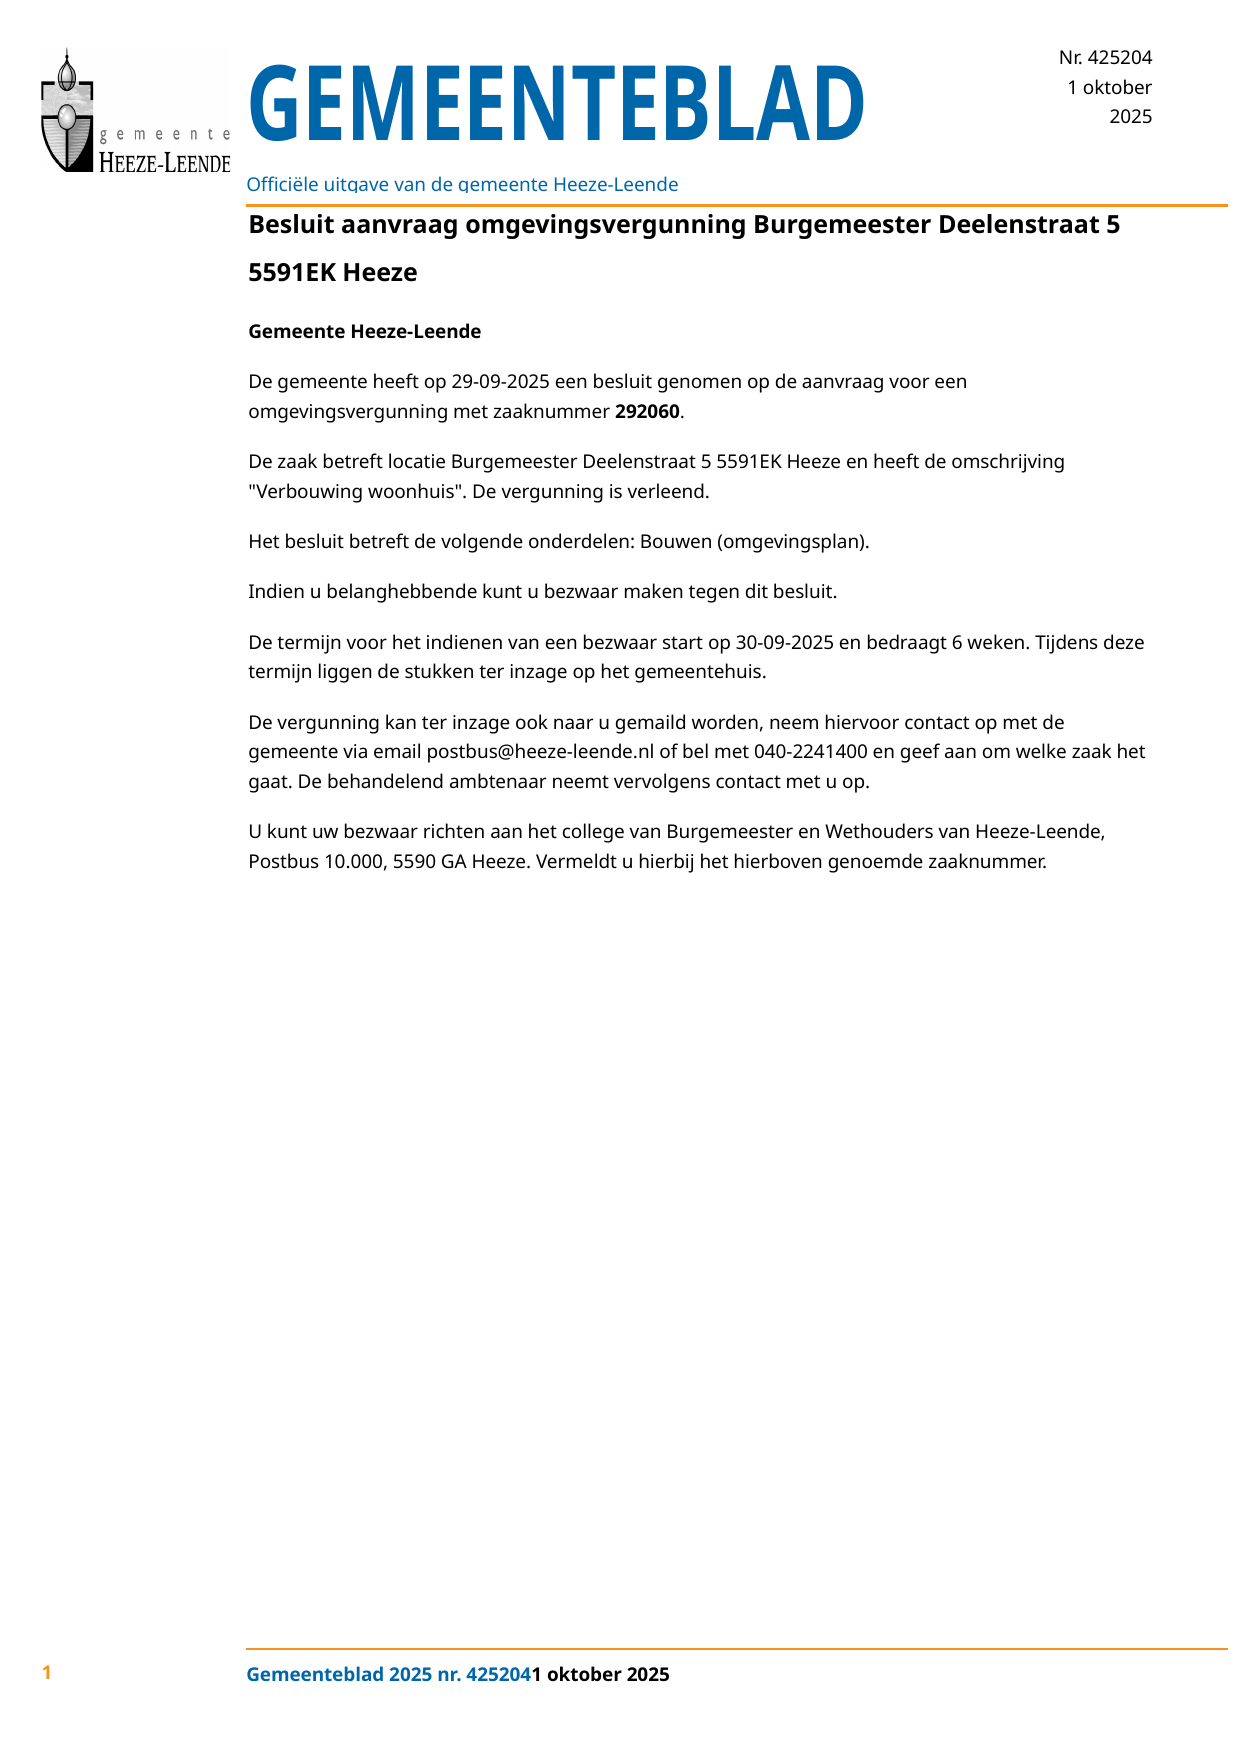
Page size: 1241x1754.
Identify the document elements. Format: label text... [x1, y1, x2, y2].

text Gemeente Heeze-Leende [248, 318, 1152, 344]
text Besluit aanvraag omgevingsvergunning Burgemeester Deelenstraat 5 5591EK Heeze [248, 207, 1152, 288]
text De termijn voor het indienen van een bezwaar start op 30-09-2025 en bedraagt 6 weken. Tijdens deze termijn liggen de stukken ter inzage op het gemeentehuis. [248, 629, 1152, 684]
text De zaak betreft locatie Burgemeester Deelenstraat 5 5591EK Heeze en heeft de omschrijving "Verbouwing woonhuis". De vergunning is verleend. [248, 448, 1152, 504]
text U kunt uw bezwaar richten aan het college van Burgemeester en Wethouders van Heeze-Leende, Postbus 10.000, 5590 GA Heeze. Vermeldt u hierbij het hierboven genoemde zaaknummer. [248, 819, 1152, 874]
text De vergunning kan ter inzage ook naar u gemaild worden, neem hiervoor contact op met de gemeente via email postbus@heeze-leende.nl of bel met 040-2241400 en geef aan om welke zaak het gaat. De behandelend ambtenaar neemt vervolgens contact met u op. [248, 709, 1152, 794]
text Het besluit betreft de volgende onderdelen: Bouwen (omgevingsplan). [248, 528, 1152, 554]
picture [41, 47, 231, 172]
text Indien u belanghebbende kunt u bezwaar maken tegen dit besluit. [248, 579, 1152, 604]
text De gemeente heeft op 29-09-2025 een besluit genomen op de aanvraag voor een omgevingsvergunning met zaaknummer 292060. [248, 368, 1152, 424]
